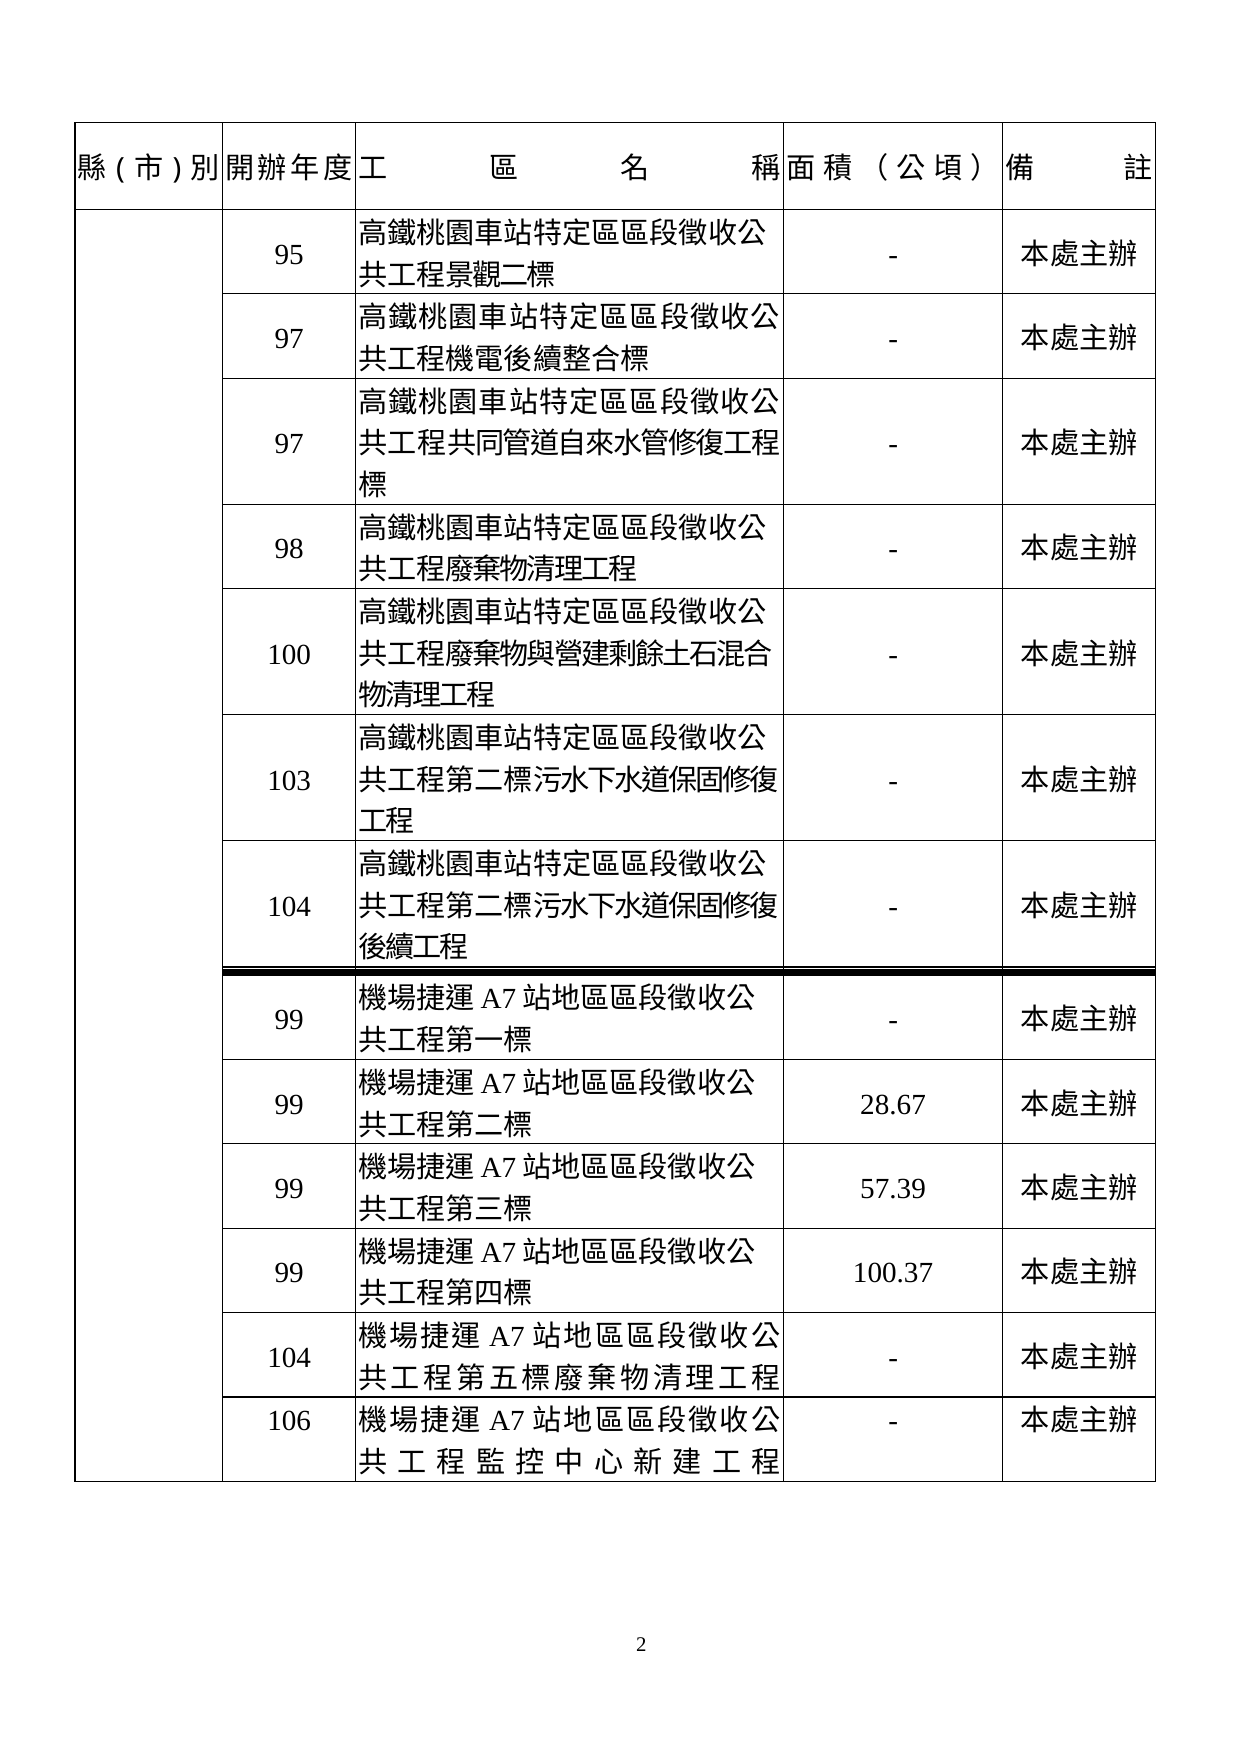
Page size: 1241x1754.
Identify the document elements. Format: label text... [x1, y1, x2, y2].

table_cell 機場捷運A7站地區區段徵收公共工程第四標 [356, 1229, 783, 1312]
table_cell 高鐵桃園車站特定區區段徵收公共工程景觀二標 [356, 210, 783, 293]
table_cell 104 [223, 841, 355, 966]
table_cell 99 [223, 1229, 355, 1312]
table_header 縣(市)別 [76, 123, 222, 209]
table_cell - [784, 210, 1002, 293]
table_cell - [784, 841, 1002, 966]
table_cell 本處主辦 [1003, 1229, 1155, 1312]
table_cell 機場捷運A7站地區區段徵收公共工程第二標 [356, 1060, 783, 1143]
table_cell - [784, 589, 1002, 714]
table_cell 機場捷運A7站地區區段徵收公共工程第三標 [356, 1144, 783, 1228]
table_cell - [784, 1313, 1002, 1396]
table_cell 本處主辦 [1003, 715, 1155, 840]
table_cell 本處主辦 [1003, 1313, 1155, 1396]
table_cell - [784, 1398, 1002, 1481]
table_cell 本處主辦 [1003, 379, 1155, 504]
table_cell - [784, 379, 1002, 504]
table_cell 106 [223, 1398, 355, 1481]
table_cell 99 [223, 1144, 355, 1228]
table_header 面積（公頃） [784, 123, 1002, 209]
table_cell 本處主辦 [1003, 589, 1155, 714]
table_cell 99 [223, 976, 355, 1059]
table_cell - [784, 294, 1002, 378]
table_cell 本處主辦 [1003, 294, 1155, 378]
table_cell 本處主辦 [1003, 1060, 1155, 1143]
table_cell 本處主辦 [1003, 505, 1155, 588]
table_header 備註 [1003, 123, 1155, 209]
table_cell 104 [223, 1313, 355, 1396]
table_cell 本處主辦 [1003, 1144, 1155, 1228]
table_cell 98 [223, 505, 355, 588]
table_cell 本處主辦 [1003, 841, 1155, 966]
table_cell 57.39 [784, 1144, 1002, 1228]
table_cell - [784, 976, 1002, 1059]
table_cell 高鐵桃園車站特定區區段徵收公共工程廢棄物與營建剩餘土石混合物清理工程 [356, 589, 783, 714]
table_cell 高鐵桃園車站特定區區段徵收公共工程機電後續整合標 [356, 294, 783, 378]
table_cell 100.37 [784, 1229, 1002, 1312]
table_cell 高鐵桃園車站特定區區段徵收公共工程第二標污水下水道保固修復後續工程 [356, 841, 783, 966]
table_cell - [784, 715, 1002, 840]
table_cell [76, 210, 222, 1481]
table_header 開辦年度 [223, 123, 355, 209]
table_cell 103 [223, 715, 355, 840]
table_cell - [784, 505, 1002, 588]
table_cell 本處主辦 [1003, 1398, 1155, 1481]
table_cell 機場捷運A7站地區區段徵收公共工程第一標 [356, 976, 783, 1059]
table_cell 99 [223, 1060, 355, 1143]
table_cell 高鐵桃園車站特定區區段徵收公共工程廢棄物清理工程 [356, 505, 783, 588]
table_cell 機場捷運A7站地區區段徵收公共工程監控中心新建工程 [356, 1398, 783, 1481]
table_header 工區名稱 [356, 123, 783, 209]
table_cell 本處主辦 [1003, 976, 1155, 1059]
table_cell 100 [223, 589, 355, 714]
table_cell 高鐵桃園車站特定區區段徵收公共工程第二標污水下水道保固修復工程 [356, 715, 783, 840]
table_cell 高鐵桃園車站特定區區段徵收公共工程共同管道自來水管修復工程標 [356, 379, 783, 504]
table_cell 28.67 [784, 1060, 1002, 1143]
table_cell 本處主辦 [1003, 210, 1155, 293]
table_cell 97 [223, 379, 355, 504]
table_cell 97 [223, 294, 355, 378]
table_cell 95 [223, 210, 355, 293]
table_cell 機場捷運A7站地區區段徵收公共工程第五標廢棄物清理工程 [356, 1313, 783, 1396]
